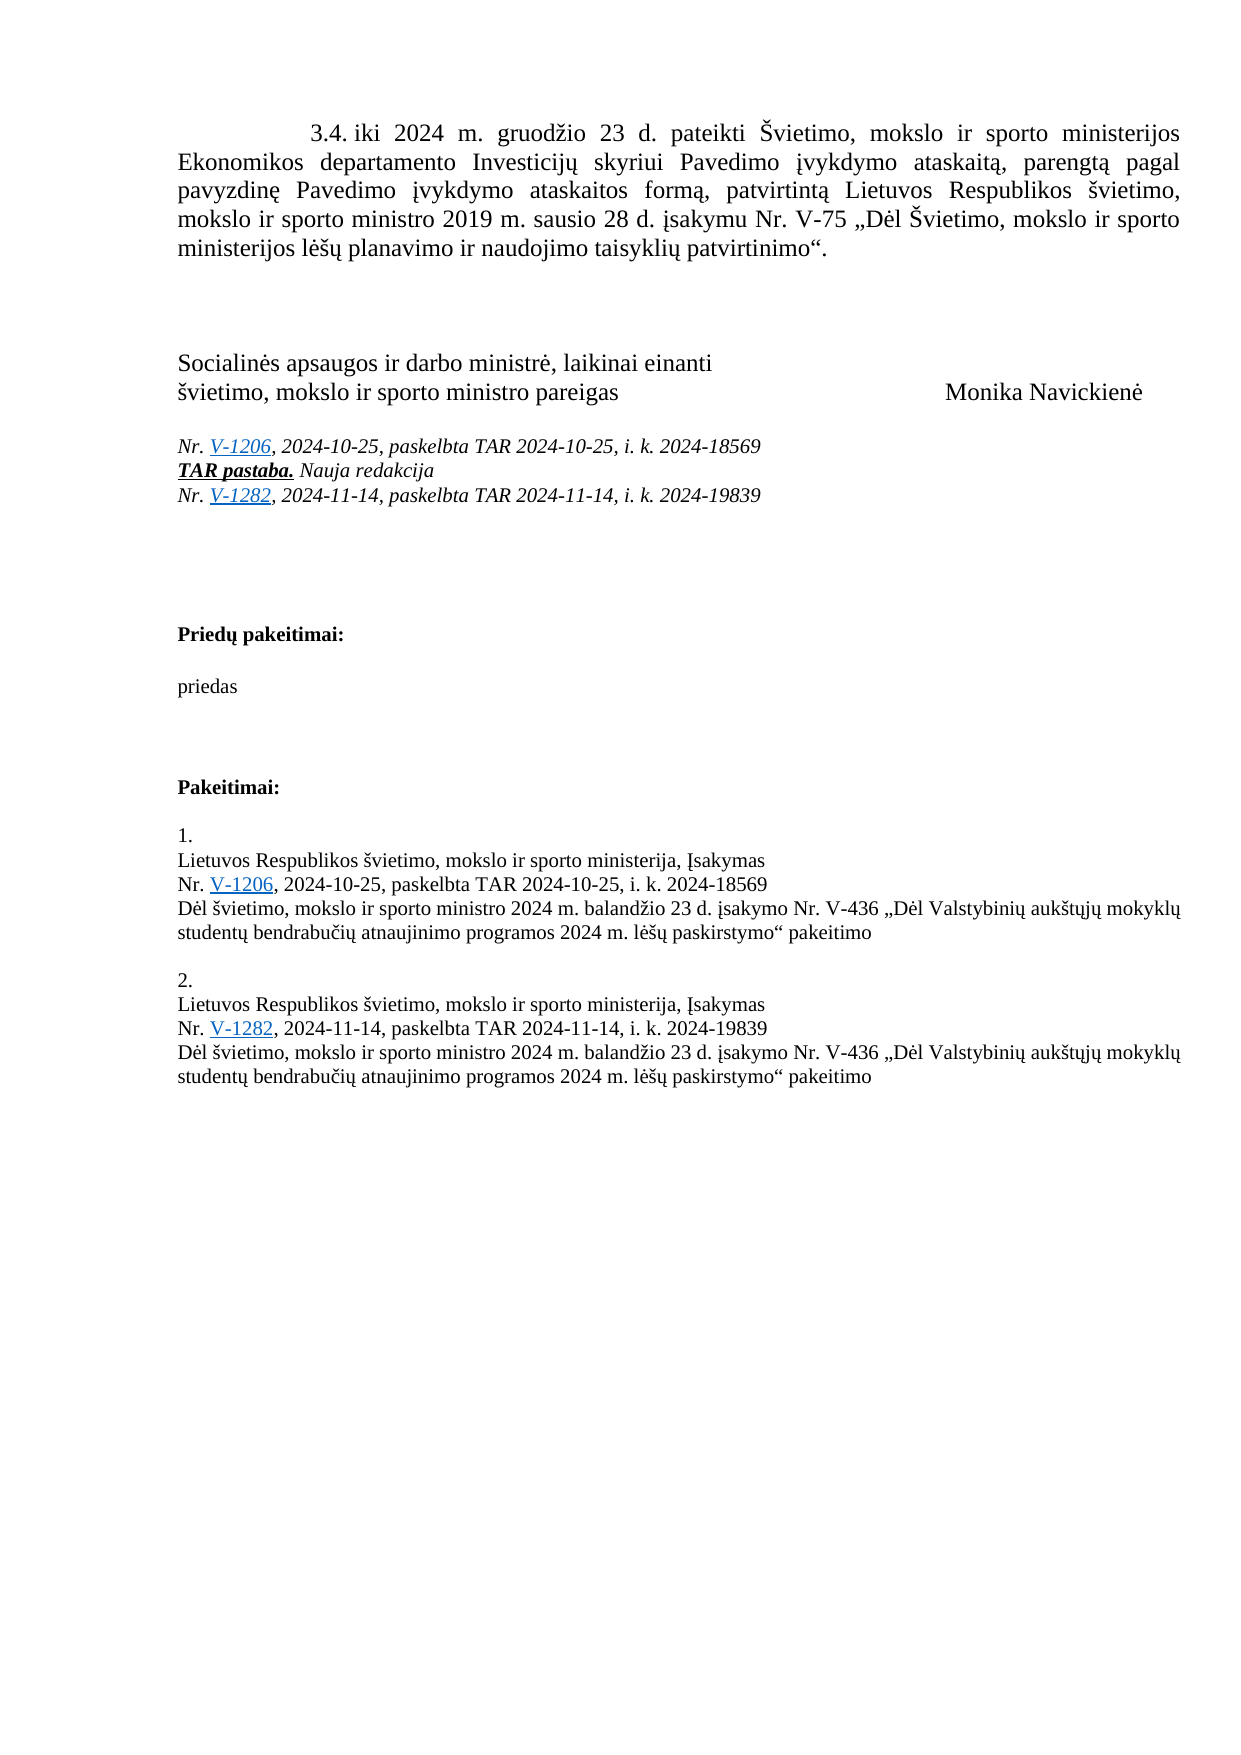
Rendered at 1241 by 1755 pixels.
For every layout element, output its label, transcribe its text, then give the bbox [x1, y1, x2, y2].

text Priedų pakeitimai: [177, 622, 1181, 646]
text 1. [177, 823, 1181, 847]
text Nr. V-1282, 2024-11-14, paskelbta TAR 2024-11-14, i. k. 2024-19839 [177, 482, 1181, 507]
text Lietuvos Respublikos švietimo, mokslo ir sporto ministerija, Įsakymas [177, 992, 1181, 1016]
text Socialinės apsaugos ir darbo ministrė, laikinai einanti [177, 348, 1185, 377]
text Dėl švietimo, mokslo ir sporto ministro 2024 m. balandžio 23 d. įsakymo Nr. V-436 „Dėl Valstybinių aukštųjų mokyklų studentų bendrabučių atnaujinimo programos 2024 m. lėšų paskirstymo“ pakeitimo [177, 1040, 1181, 1088]
text Nr. V-1206, 2024-10-25, paskelbta TAR 2024-10-25, i. k. 2024-18569 [177, 434, 1181, 458]
text Dėl švietimo, mokslo ir sporto ministro 2024 m. balandžio 23 d. įsakymo Nr. V-436 „Dėl Valstybinių aukštųjų mokyklų studentų bendrabučių atnaujinimo programos 2024 m. lėšų paskirstymo“ pakeitimo [177, 896, 1181, 944]
text priedas [177, 674, 1181, 698]
text 3.4. iki 2024 m. gruodžio 23 d. pateikti Švietimo, mokslo ir sporto ministerijos Ekonomikos departamento Investicijų skyriui Pavedimo įvykdymo ataskaitą, parengtą pagal pavyzdinę Pavedimo įvykdymo ataskaitos formą, patvirtintą Lietuvos Respublikos švietimo, mokslo ir sporto ministro 2019 m. sausio 28 d. įsakymu Nr. V-75 „Dėl Švietimo, mokslo ir sporto ministerijos lėšų planavimo ir naudojimo taisyklių patvirtinimo“. [177, 118, 1181, 262]
text Nr. V-1282, 2024-11-14, paskelbta TAR 2024-11-14, i. k. 2024-19839 [177, 1016, 1181, 1040]
text Pakeitimai: [177, 775, 1181, 799]
text Lietuvos Respublikos švietimo, mokslo ir sporto ministerija, Įsakymas [177, 847, 1181, 872]
text 2. [177, 968, 1181, 992]
text Nr. V-1206, 2024-10-25, paskelbta TAR 2024-10-25, i. k. 2024-18569 [177, 872, 1181, 896]
text TAR pastaba. Nauja redakcija [177, 458, 1181, 482]
text švietimo, mokslo ir sporto ministro pareigas Monika Navickienė [177, 377, 1185, 406]
